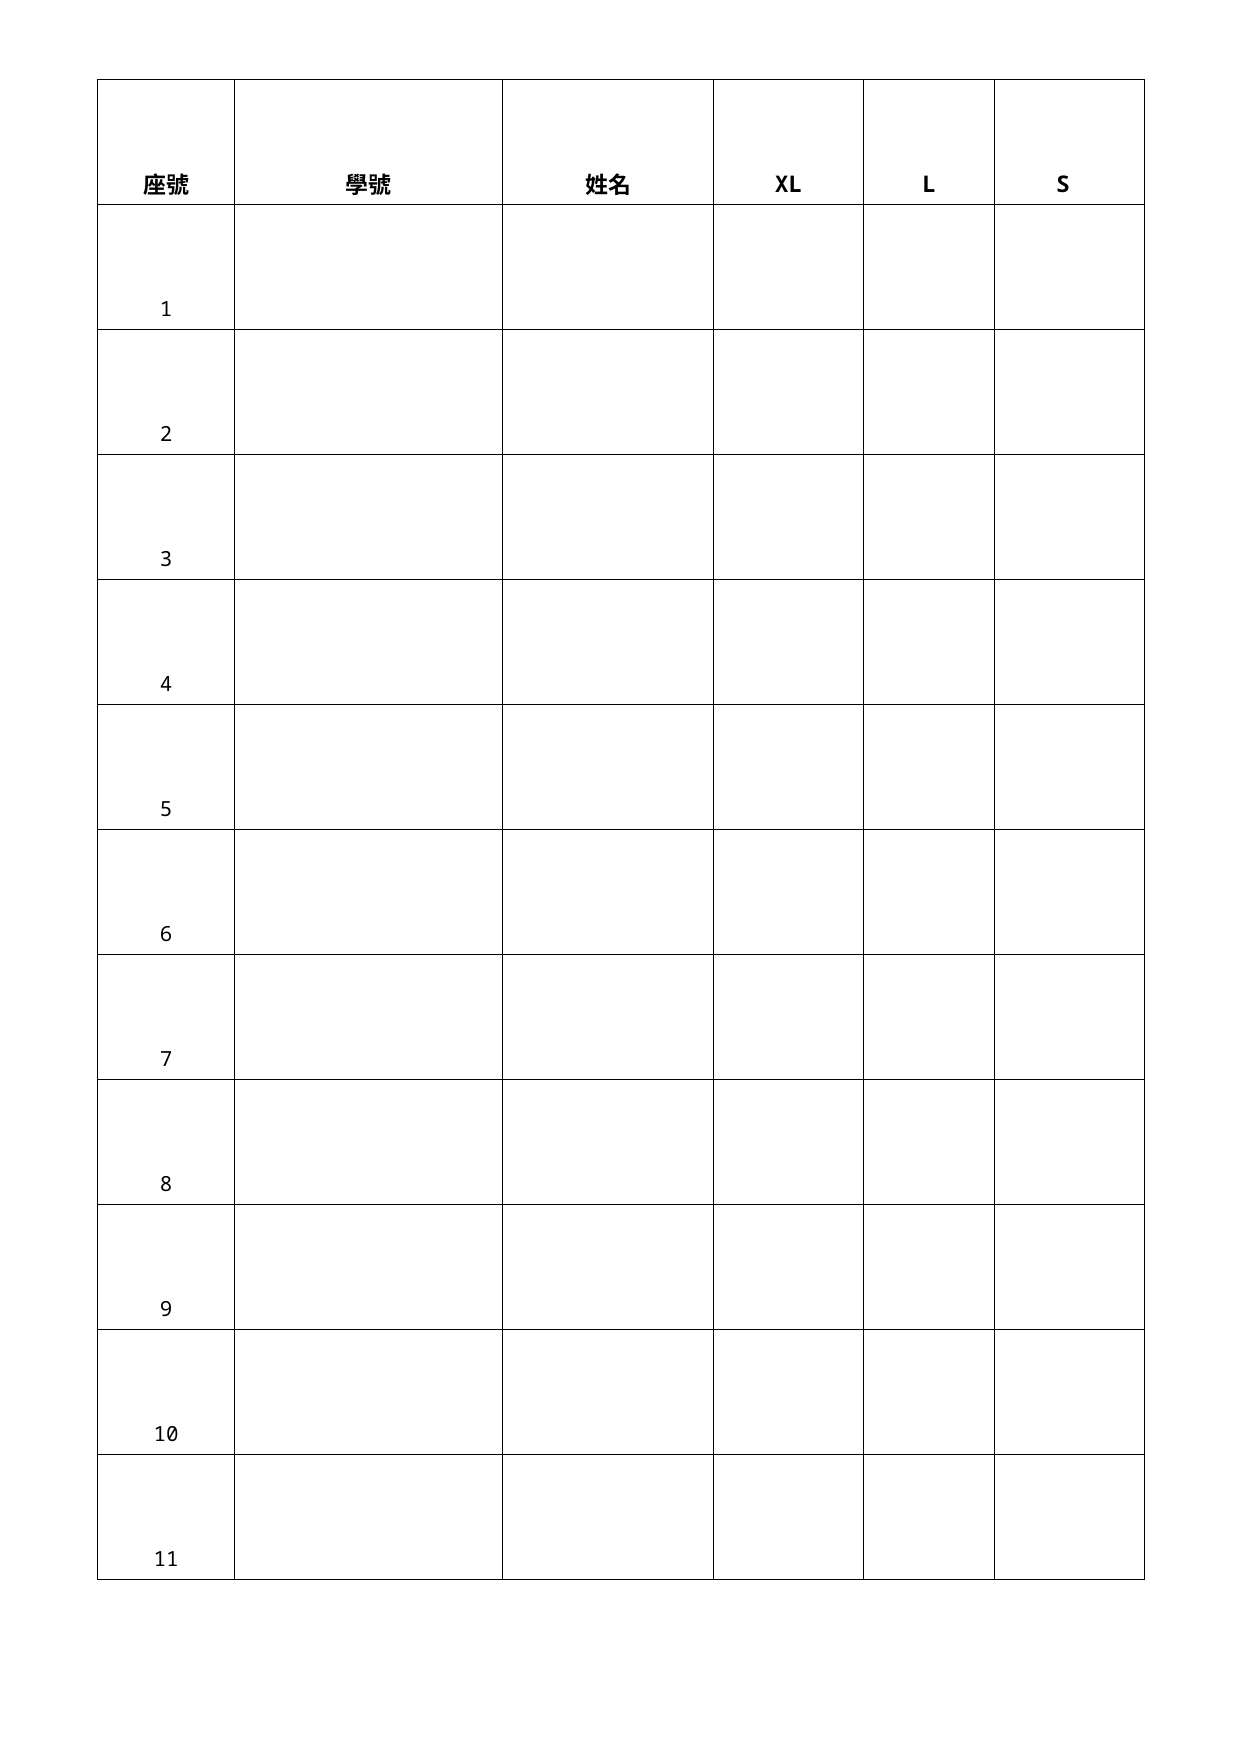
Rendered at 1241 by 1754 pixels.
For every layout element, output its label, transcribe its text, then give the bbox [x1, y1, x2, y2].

table_cell [864, 205, 994, 329]
table_cell [235, 455, 502, 579]
table_cell [503, 830, 713, 954]
table_cell [864, 705, 994, 829]
table_cell [714, 955, 863, 1079]
table_cell [864, 1080, 994, 1204]
table_cell 8 [98, 1080, 234, 1204]
table_cell [235, 830, 502, 954]
table_cell [503, 1330, 713, 1454]
table_cell [714, 205, 863, 329]
table_cell [235, 1205, 502, 1329]
table_cell 姓名 [503, 80, 713, 204]
table_cell [235, 955, 502, 1079]
table_cell [235, 330, 502, 454]
table_cell XL [714, 80, 863, 204]
table_cell [995, 1205, 1144, 1329]
table_cell 9 [98, 1205, 234, 1329]
table_cell [235, 1080, 502, 1204]
table_cell [714, 1330, 863, 1454]
table_cell 10 [98, 1330, 234, 1454]
table_cell [864, 330, 994, 454]
table_cell [995, 1455, 1144, 1579]
table_cell S [995, 80, 1144, 204]
table_cell 6 [98, 830, 234, 954]
table_cell [995, 580, 1144, 704]
table_cell [864, 580, 994, 704]
table_cell [714, 455, 863, 579]
table_cell [235, 705, 502, 829]
table_cell [864, 1205, 994, 1329]
table_cell [503, 1455, 713, 1579]
table_cell [864, 830, 994, 954]
table_cell [995, 330, 1144, 454]
table_cell [714, 1205, 863, 1329]
table_cell [235, 1455, 502, 1579]
table_cell 2 [98, 330, 234, 454]
table_cell [864, 1330, 994, 1454]
table_cell 座號 [98, 80, 234, 204]
table_cell [714, 580, 863, 704]
table_cell [714, 1455, 863, 1579]
table_cell [503, 1080, 713, 1204]
table_cell 5 [98, 705, 234, 829]
table_cell [235, 1330, 502, 1454]
table_cell [995, 705, 1144, 829]
table_cell [503, 455, 713, 579]
table_cell 7 [98, 955, 234, 1079]
table_cell [235, 580, 502, 704]
table_cell 11 [98, 1455, 234, 1579]
table_cell 學號 [235, 80, 502, 204]
table_cell L [864, 80, 994, 204]
table_cell [995, 205, 1144, 329]
table_cell [503, 955, 713, 1079]
table_cell [714, 830, 863, 954]
table_cell [714, 705, 863, 829]
table_cell [503, 580, 713, 704]
table_cell [235, 205, 502, 329]
table_cell [714, 330, 863, 454]
table_cell 3 [98, 455, 234, 579]
table_cell [995, 1330, 1144, 1454]
table_cell [864, 1455, 994, 1579]
table_cell 4 [98, 580, 234, 704]
table_cell [995, 830, 1144, 954]
table_cell 1 [98, 205, 234, 329]
table_cell [503, 1205, 713, 1329]
table_cell [503, 330, 713, 454]
table_cell [864, 455, 994, 579]
table_cell [503, 705, 713, 829]
table_cell [995, 1080, 1144, 1204]
table_cell [864, 955, 994, 1079]
table_cell [995, 455, 1144, 579]
table_cell [714, 1080, 863, 1204]
table_cell [995, 955, 1144, 1079]
table_cell [503, 205, 713, 329]
